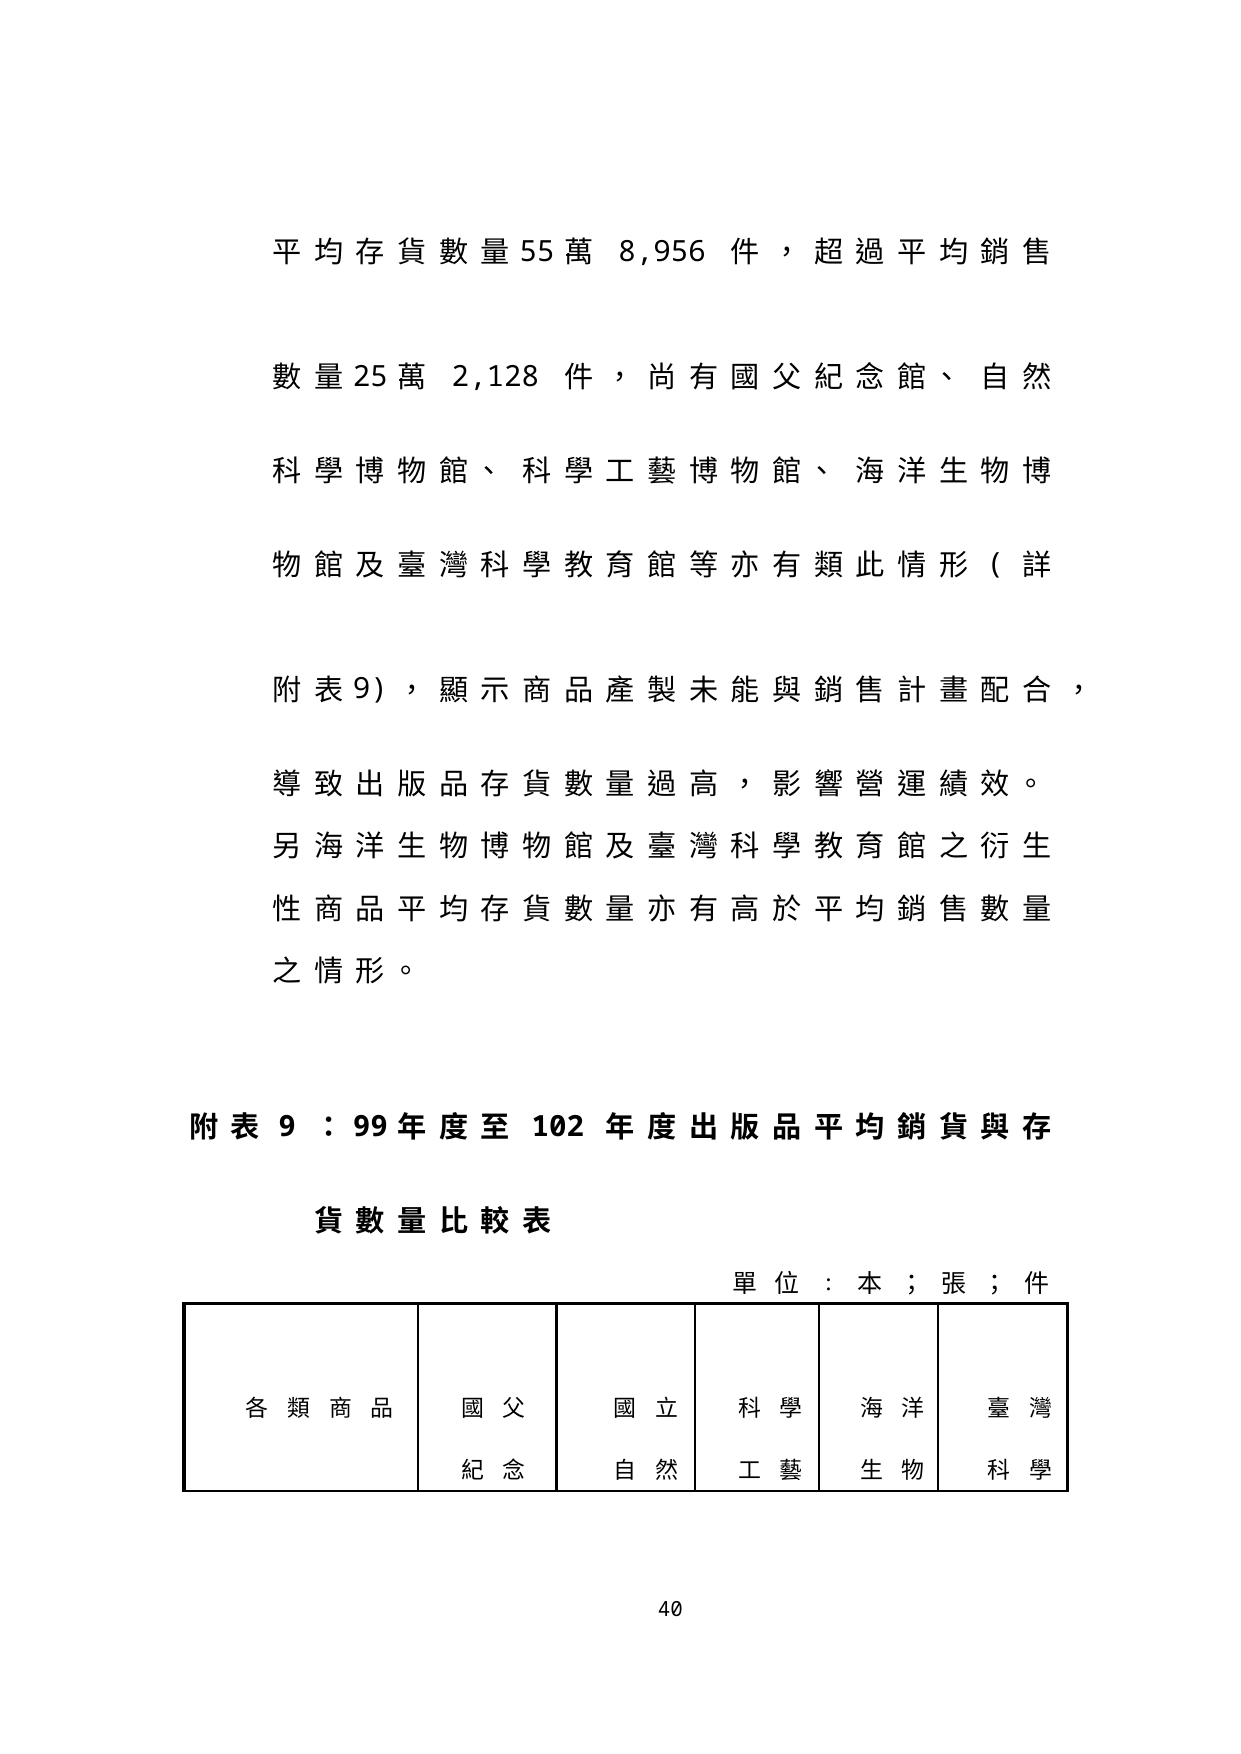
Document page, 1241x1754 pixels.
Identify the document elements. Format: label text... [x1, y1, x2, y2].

text 依99年度至102年度博物館各類商品銷售與存貨數量分析，其中出版品平均存貨普遍高於銷售數量，如故宮博物院出版品每年度平均存貨數量55萬8,956件，超過平均銷售數量25萬2,128件，尚有國父紀念館、自然科學博物館、科學工藝博物館、海洋生物博物館及臺灣科學教育館等亦有類此情形(詳附表9)，顯示商品產製未能與銷售計畫配合，導致出版品存貨數量過高，影響營運績效。另海洋生物博物館及臺灣科學教育館之衍生性商品平均存貨數量亦有高於平均銷售數量之情形。 [242, 177, 1058, 990]
table_header 國父紀念 [419, 1305, 555, 1490]
table_header 科學工藝 [696, 1305, 818, 1490]
table_header 海洋生物 [820, 1305, 937, 1490]
table_header 國立自然 [558, 1305, 694, 1490]
text 附表9：99年度至102年度出版品平均銷貨與存貨數量比較表 [183, 1052, 1073, 1240]
table_header 各類商品 [186, 1305, 417, 1490]
text 單位:本；張；件 [183, 1240, 1058, 1302]
table_header 臺灣科學 [939, 1305, 1066, 1490]
